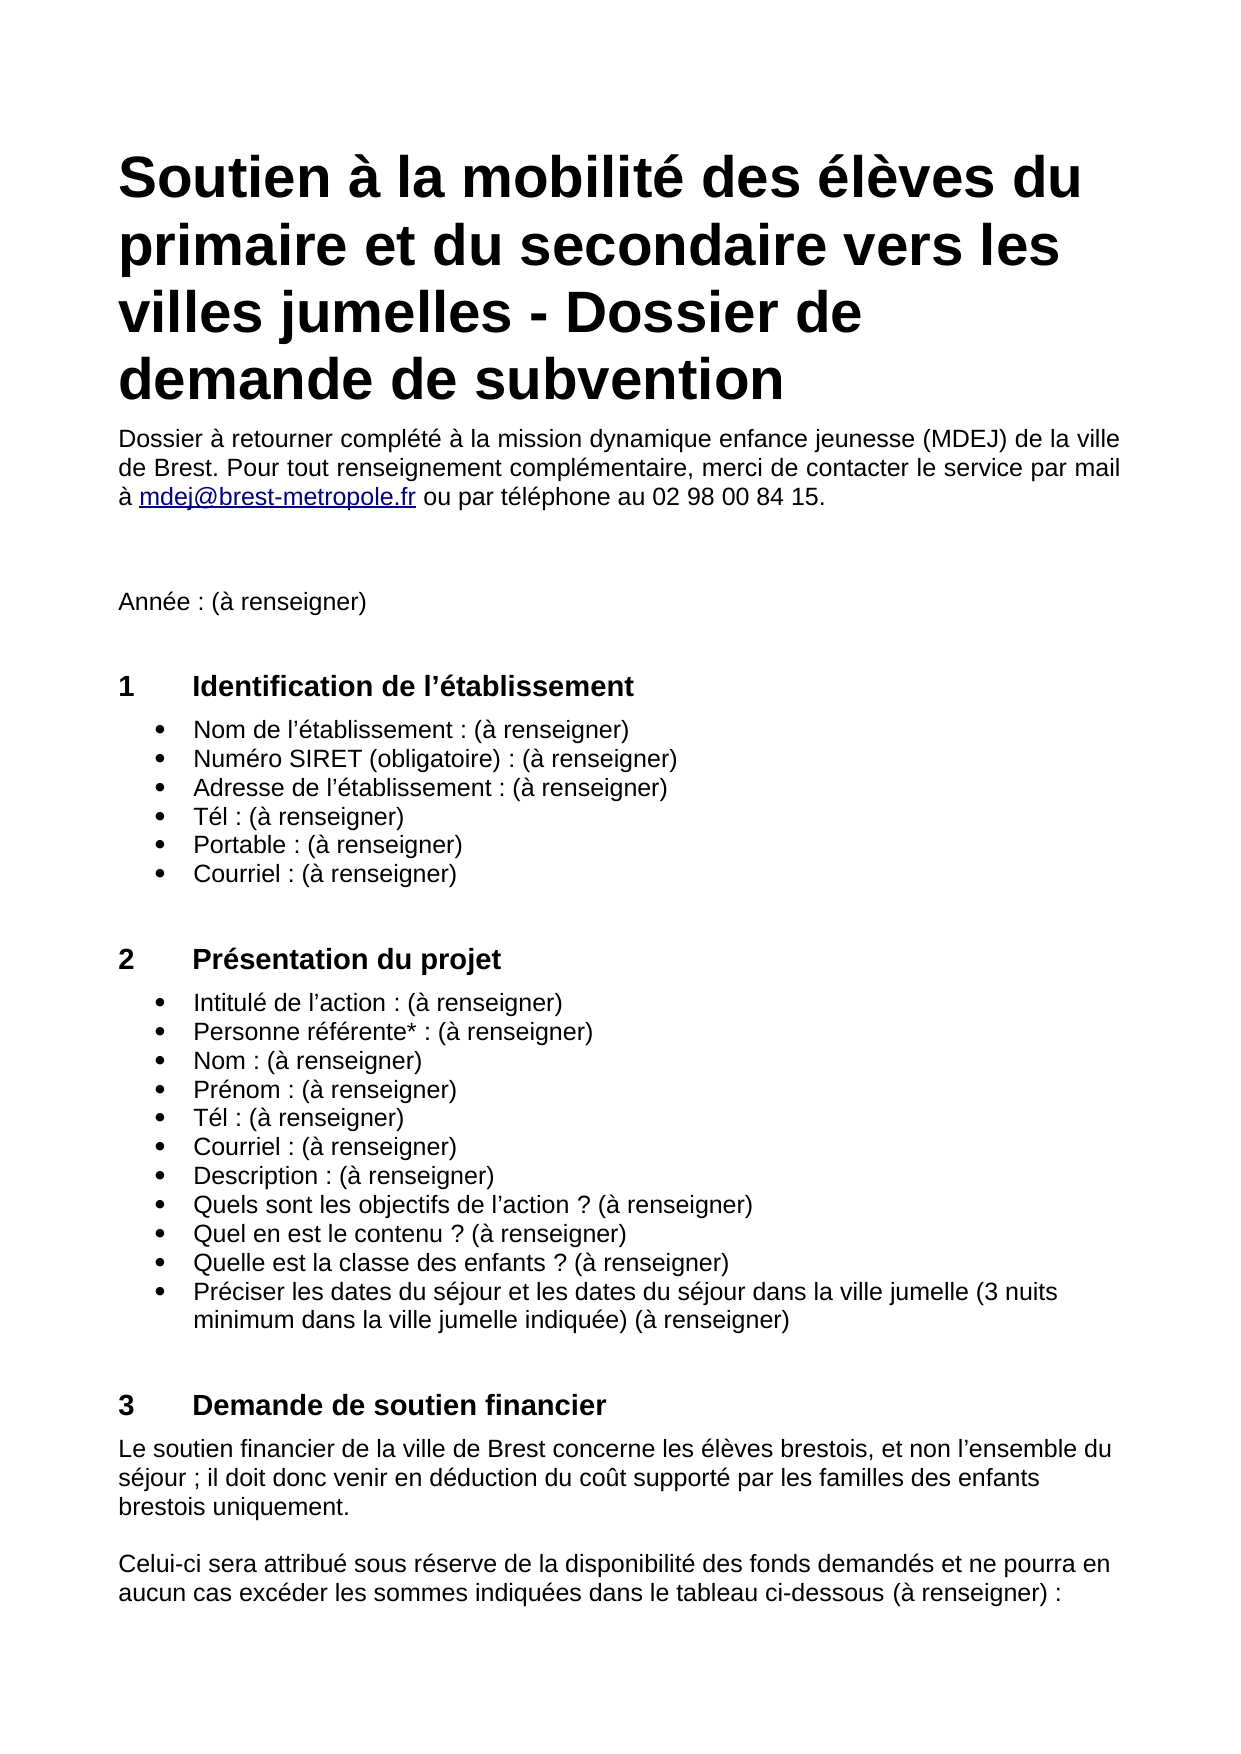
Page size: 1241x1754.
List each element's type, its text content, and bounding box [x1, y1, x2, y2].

list Courriel : (à renseigner) [156, 1132, 1122, 1161]
list Prénom : (à renseigner) [156, 1074, 1122, 1103]
list Adresse de l’établissement : (à renseigner) [156, 773, 1122, 802]
list Description : (à renseigner) [156, 1161, 1122, 1190]
list Numéro SIRET (obligatoire) : (à renseigner) [156, 744, 1122, 773]
subtitle Demande de soutien financier [118, 1388, 1122, 1421]
subtitle Présentation du projet [118, 942, 1122, 976]
list Quelle est la classe des enfants ? (à renseigner) [156, 1248, 1122, 1277]
list Tél : (à renseigner) [156, 802, 1122, 831]
text Le soutien financier de la ville de Brest concerne les élèves brestois, et non l’ensemble du séjour ; il doit donc venir en déduction du coût supporté par les familles des enfants brestois uniquement. [118, 1434, 1122, 1520]
text Soutien à la mobilité des élèves du primaire et du secondaire vers les villes jumelles - Dossier de demande de subvention [118, 143, 1122, 411]
text Année : (à renseigner) [118, 587, 1122, 615]
list Portable : (à renseigner) [156, 831, 1122, 859]
list Préciser les dates du séjour et les dates du séjour dans la ville jumelle (3 nuits minimum dans la ville jumelle indiquée) (à renseigner) [156, 1277, 1122, 1334]
text Dossier à retourner complété à la mission dynamique enfance jeunesse (MDEJ) de la ville de Brest. Pour tout renseignement complémentaire, merci de contacter le service par mail à mdej@brest-metropole.fr ou par téléphone au 02 98 00 84 15. [118, 424, 1122, 510]
list Nom de l’établissement : (à renseigner) [156, 715, 1122, 744]
list Intitulé de l’action : (à renseigner) [156, 988, 1122, 1017]
list Quel en est le contenu ? (à renseigner) [156, 1219, 1122, 1248]
list Tél : (à renseigner) [156, 1103, 1122, 1132]
text Celui-ci sera attribué sous réserve de la disponibilité des fonds demandés et ne pourra en aucun cas excéder les sommes indiquées dans le tableau ci-dessous (à renseigner) : [118, 1549, 1122, 1606]
list Courriel : (à renseigner) [156, 859, 1122, 888]
list Nom : (à renseigner) [156, 1046, 1122, 1074]
list Quels sont les objectifs de l’action ? (à renseigner) [156, 1190, 1122, 1219]
subtitle Identification de l’établissement [118, 669, 1122, 703]
list Personne référente* : (à renseigner) [156, 1017, 1122, 1046]
